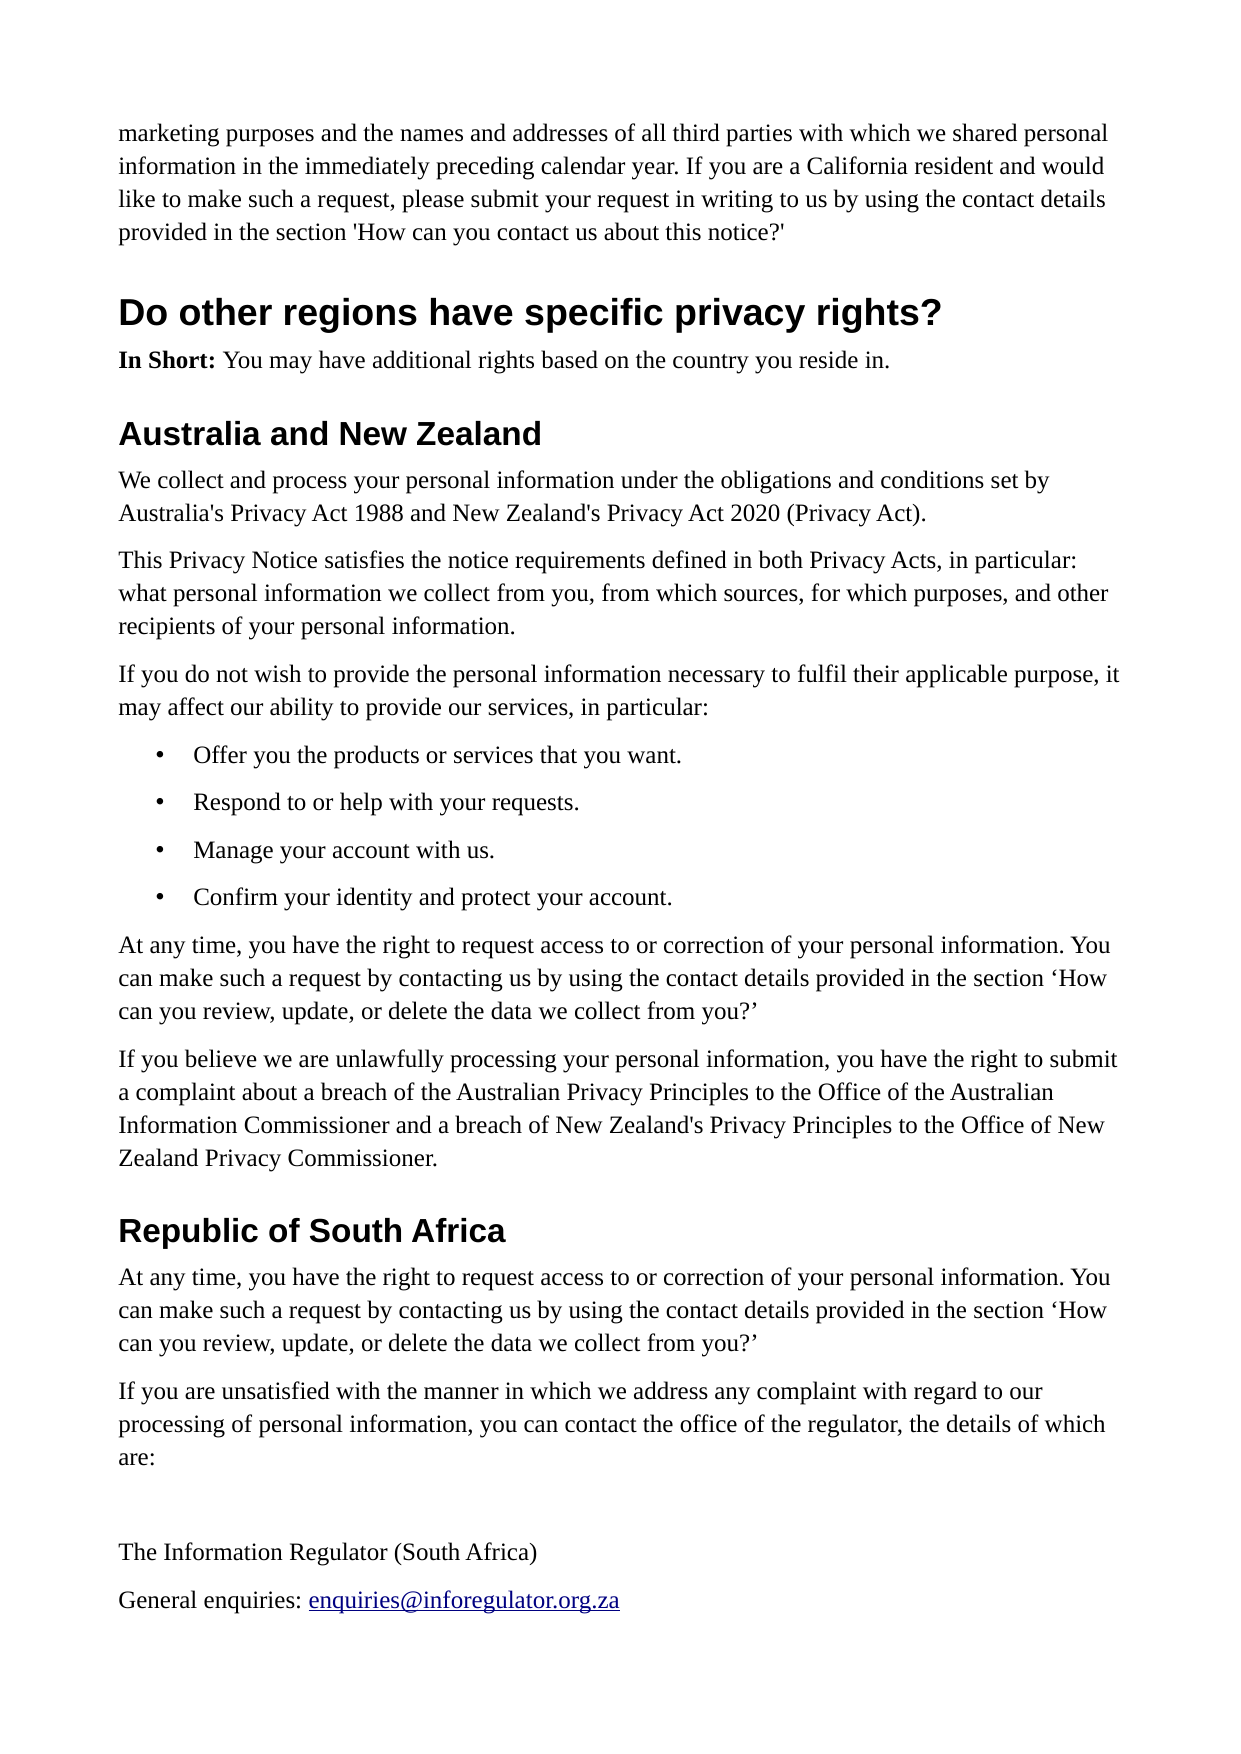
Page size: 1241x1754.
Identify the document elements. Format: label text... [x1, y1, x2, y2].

subtitle Do other regions have specific privacy rights? [118, 290, 1122, 333]
text marketing purposes and the names and addresses of all third parties with which we shared personal information in the immediately preceding calendar year. If you are a California resident and would like to make such a request, please submit your request in writing to us by using the contact details provided in the section 'How can you contact us about this notice?' [118, 118, 1122, 246]
text If you are unsatisfied with the manner in which we address any complaint with regard to our processing of personal information, you can contact the office of the regulator, the details of which are: [118, 1376, 1122, 1471]
text This Privacy Notice satisfies the notice requirements defined in both Privacy Acts, in particular: what personal information we collect from you, from which sources, for which purposes, and other recipients of your personal information. [118, 545, 1122, 640]
list Respond to or help with your requests. [156, 787, 1122, 816]
text At any time, you have the right to request access to or correction of your personal information. You can make such a request by contacting us by using the contact details provided in the section ‘How can you review, update, or delete the data we collect from you?’ [118, 930, 1122, 1025]
subtitle Australia and New Zealand [118, 414, 1122, 452]
text In Short: You may have additional rights based on the country you reside in. [118, 345, 1122, 374]
text If you believe we are unlawfully processing your personal information, you have the right to submit a complaint about a breach of the Australian Privacy Principles to the Office of the Australian Information Commissioner and a breach of New Zealand's Privacy Principles to the Office of New Zealand Privacy Commissioner. [118, 1044, 1122, 1172]
subtitle Republic of South Africa [118, 1211, 1122, 1250]
text We collect and process your personal information under the obligations and conditions set by Australia's Privacy Act 1988 and New Zealand's Privacy Act 2020 (Privacy Act). [118, 465, 1122, 527]
list Manage your account with us. [156, 835, 1122, 864]
text General enquiries: enquiries@inforegulator.org.za [118, 1585, 1122, 1613]
text If you do not wish to provide the personal information necessary to fulfil their applicable purpose, it may affect our ability to provide our services, in particular: [118, 659, 1122, 721]
list Offer you the products or services that you want. [156, 740, 1122, 768]
text At any time, you have the right to request access to or correction of your personal information. You can make such a request by contacting us by using the contact details provided in the section ‘How can you review, update, or delete the data we collect from you?’ [118, 1262, 1122, 1357]
text The Information Regulator (South Africa) [118, 1537, 1122, 1566]
list Confirm your identity and protect your account. [156, 882, 1122, 911]
